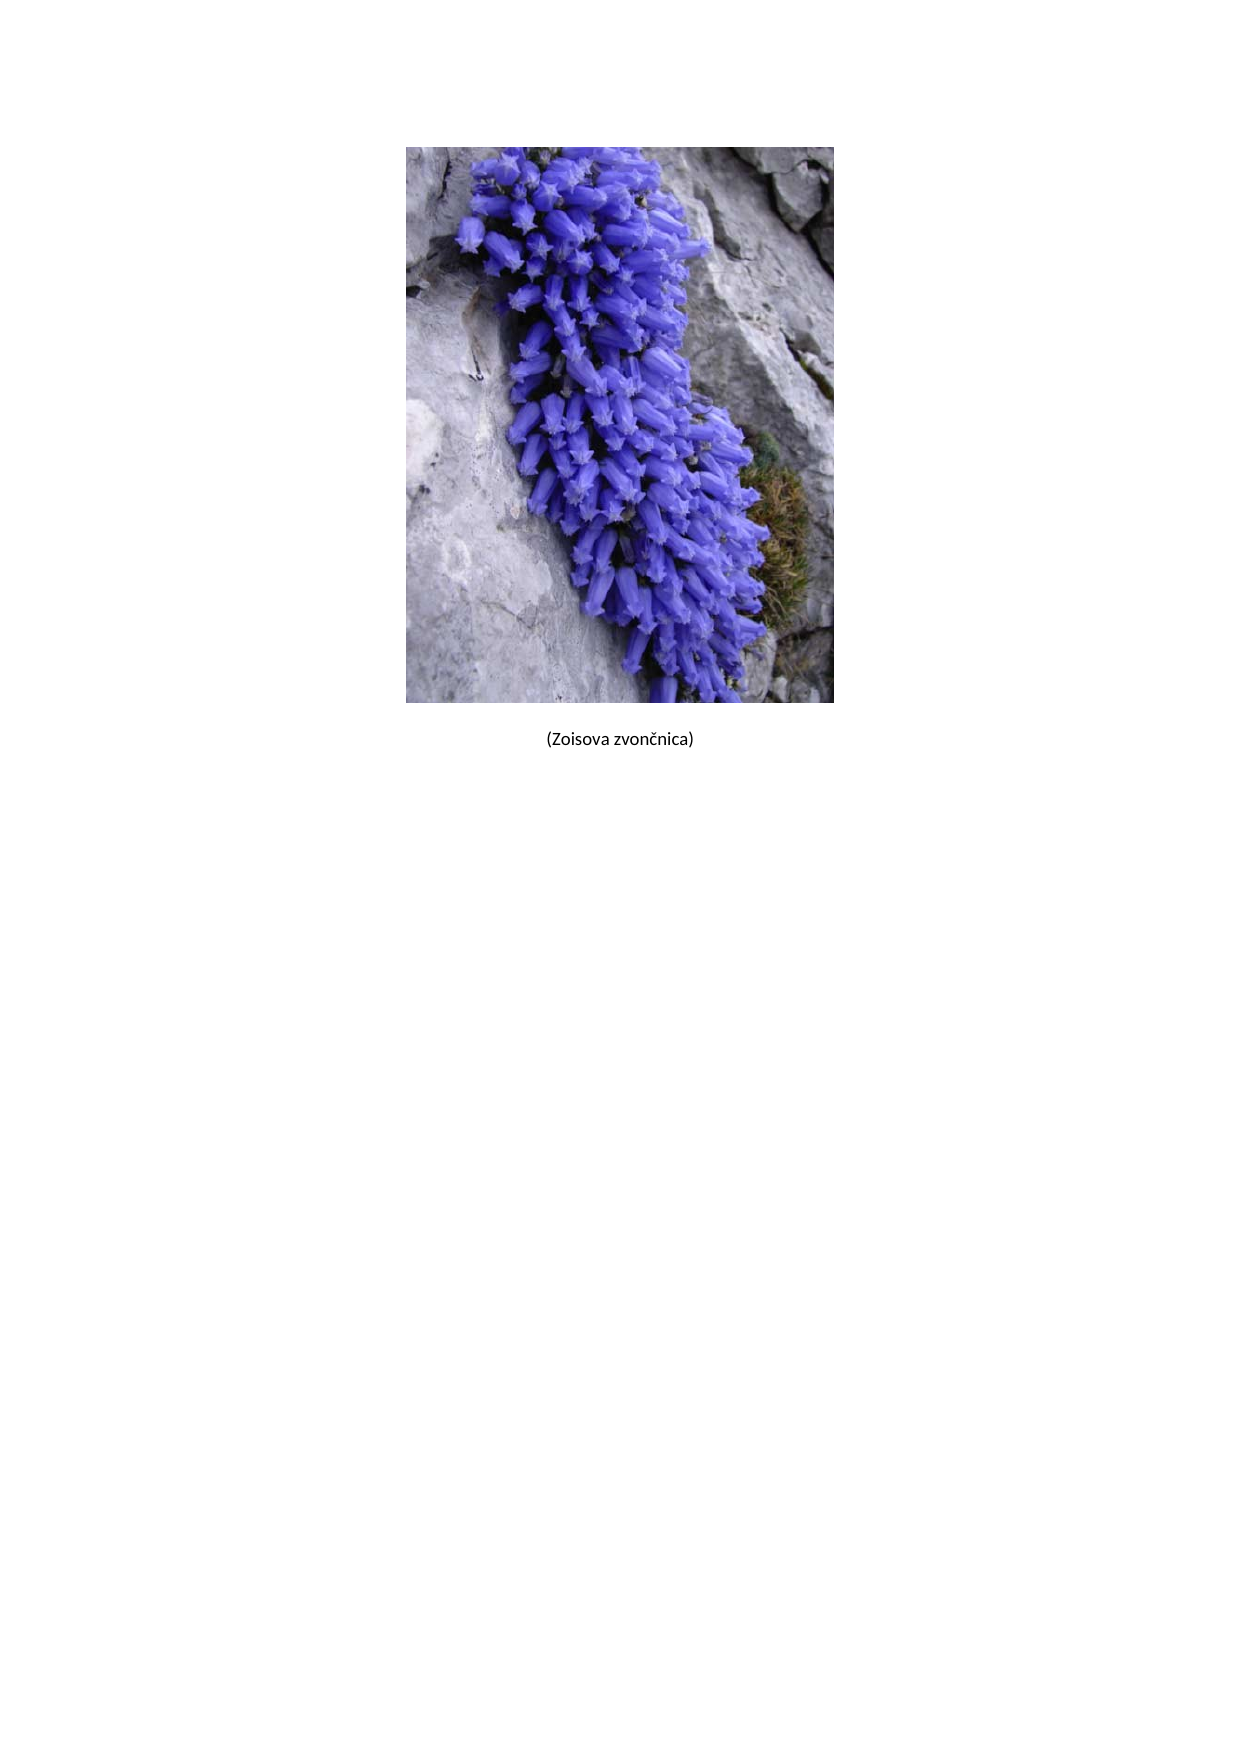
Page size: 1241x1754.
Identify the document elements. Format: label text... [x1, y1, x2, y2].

text (Zoisova zvončnica) [148, 727, 1093, 750]
picture [406, 147, 834, 703]
